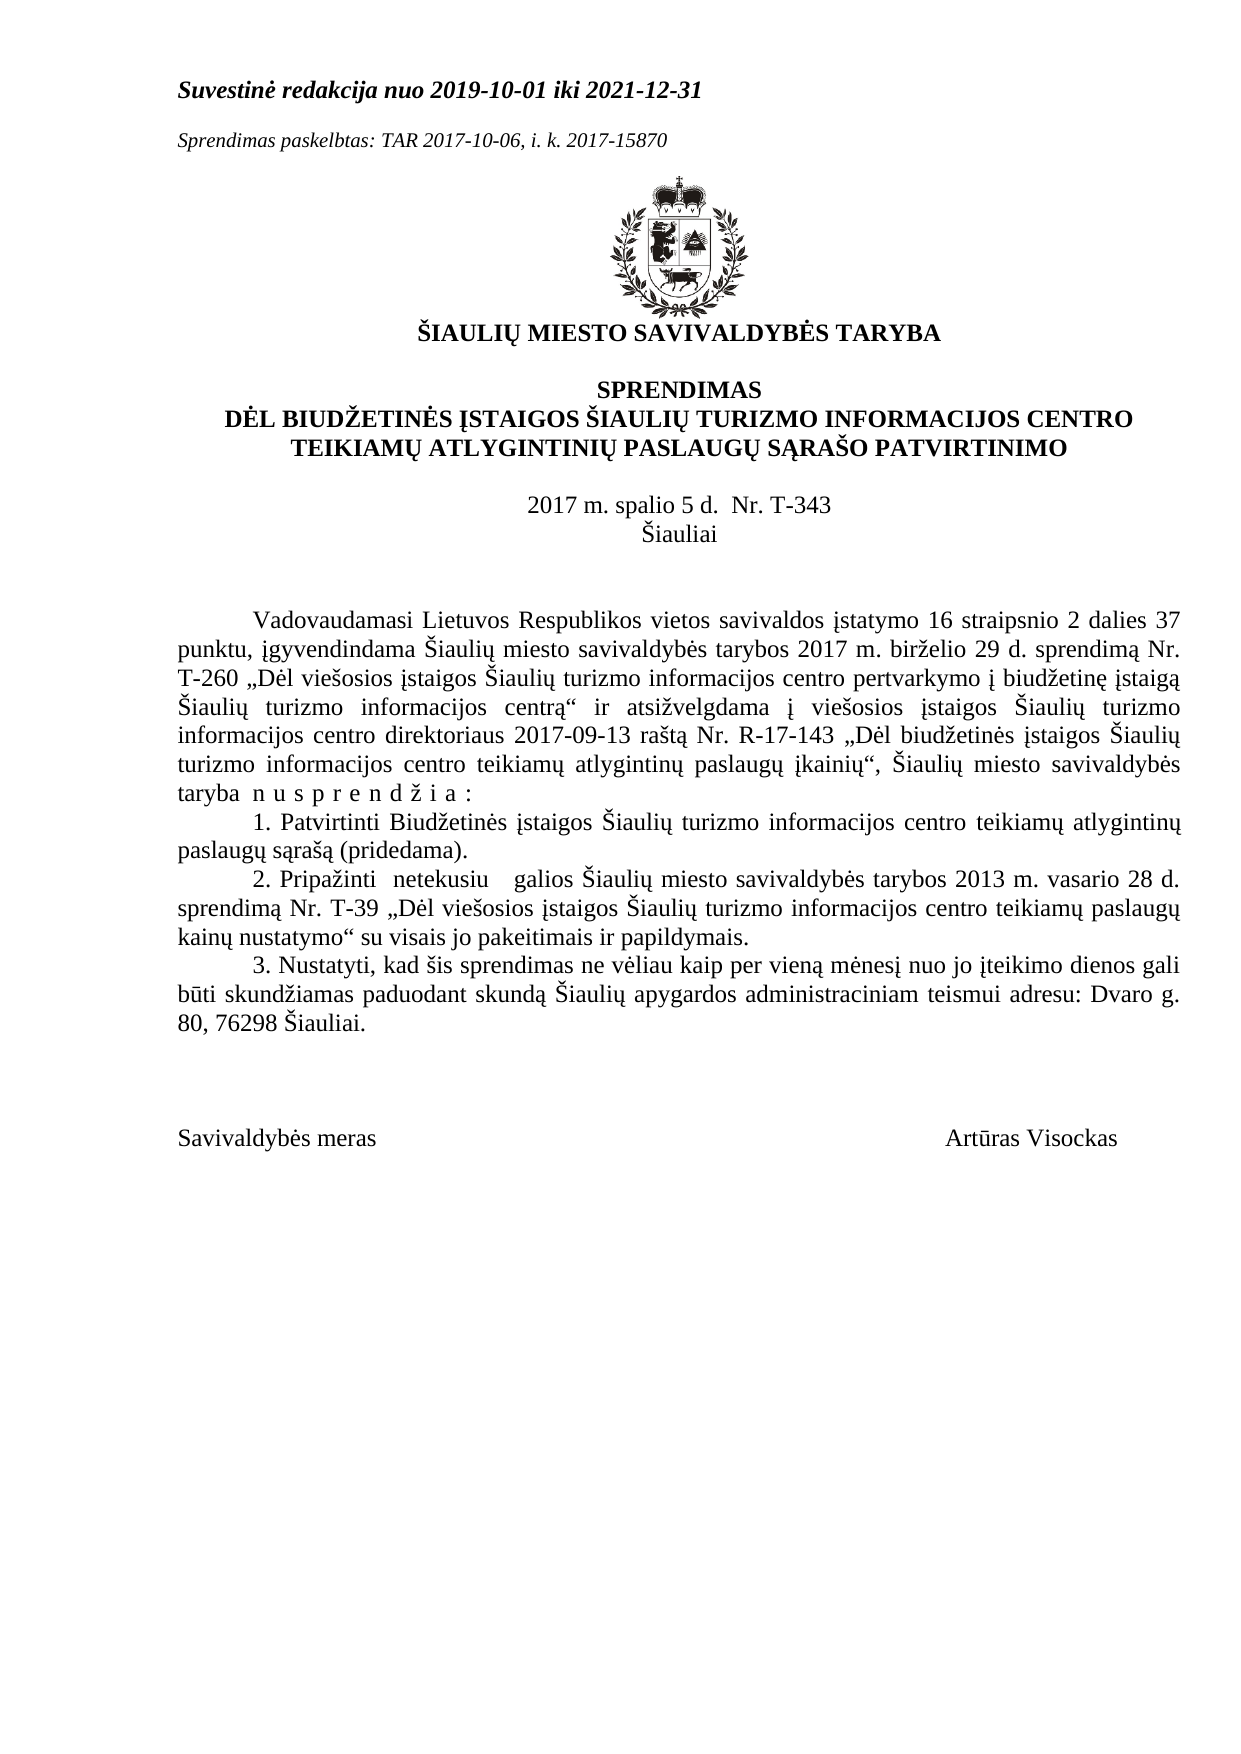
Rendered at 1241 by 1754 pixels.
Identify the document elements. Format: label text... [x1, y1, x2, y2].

text Sprendimas paskelbtas: TAR 2017-10-06, i. k. 2017-15870 [177, 128, 1181, 152]
text SPRENDIMAS [177, 376, 1181, 404]
text 3. Nustatyti, kad šis sprendimas ne vėliau kaip per vieną mėnesį nuo jo įteikimo dienos gali būti skundžiamas paduodant skundą Šiaulių apygardos administraciniam teismui adresu: Dvaro g. 80, 76298 Šiauliai. [177, 951, 1181, 1037]
text Savivaldybės meras Artūras Visockas [177, 1123, 1181, 1152]
text DĖL BIUDŽETINĖS ĮSTAIGOS ŠIAULIŲ TURIZMO INFORMACIJOS CENTRO TEIKIAMŲ ATLYGINTINIŲ PASLAUGŲ SĄRAŠO PATVIRTINIMO [177, 404, 1181, 462]
text 1. Patvirtinti Biudžetinės įstaigos Šiaulių turizmo informacijos centro teikiamų atlygintinų paslaugų sąrašą (pridedama). [177, 807, 1181, 864]
text Vadovaudamasi Lietuvos Respublikos vietos savivaldos įstatymo 16 straipsnio 2 dalies 37 punktu, įgyvendindama Šiaulių miesto savivaldybės tarybos 2017 m. birželio 29 d. sprendimą Nr. T-260 „Dėl viešosios įstaigos Šiaulių turizmo informacijos centro pertvarkymo į biudžetinę įstaigą Šiaulių turizmo informacijos centrą“ ir atsižvelgdama į viešosios įstaigos Šiaulių turizmo informacijos centro direktoriaus 2017-09-13 raštą Nr. R-17-143 „Dėl biudžetinės įstaigos Šiaulių turizmo informacijos centro teikiamų atlygintinų paslaugų įkainių“, Šiaulių miesto savivaldybės taryba nusprendžia: [177, 606, 1181, 807]
text Šiauliai [177, 519, 1181, 548]
text 2. Pripažinti netekusiu galios Šiaulių miesto savivaldybės tarybos 2013 m. vasario 28 d. sprendimą Nr. T-39 „Dėl viešosios įstaigos Šiaulių turizmo informacijos centro teikiamų paslaugų kainų nustatymo“ su visais jo pakeitimais ir papildymais. [177, 864, 1181, 951]
text ŠIAULIŲ MIESTO SAVIVALDYBĖS TARYBA [177, 318, 1181, 347]
text 2017 m. spalio 5 d. Nr. T-343 [177, 491, 1181, 519]
text Suvestinė redakcija nuo 2019-10-01 iki 2021-12-31 [177, 75, 1181, 104]
